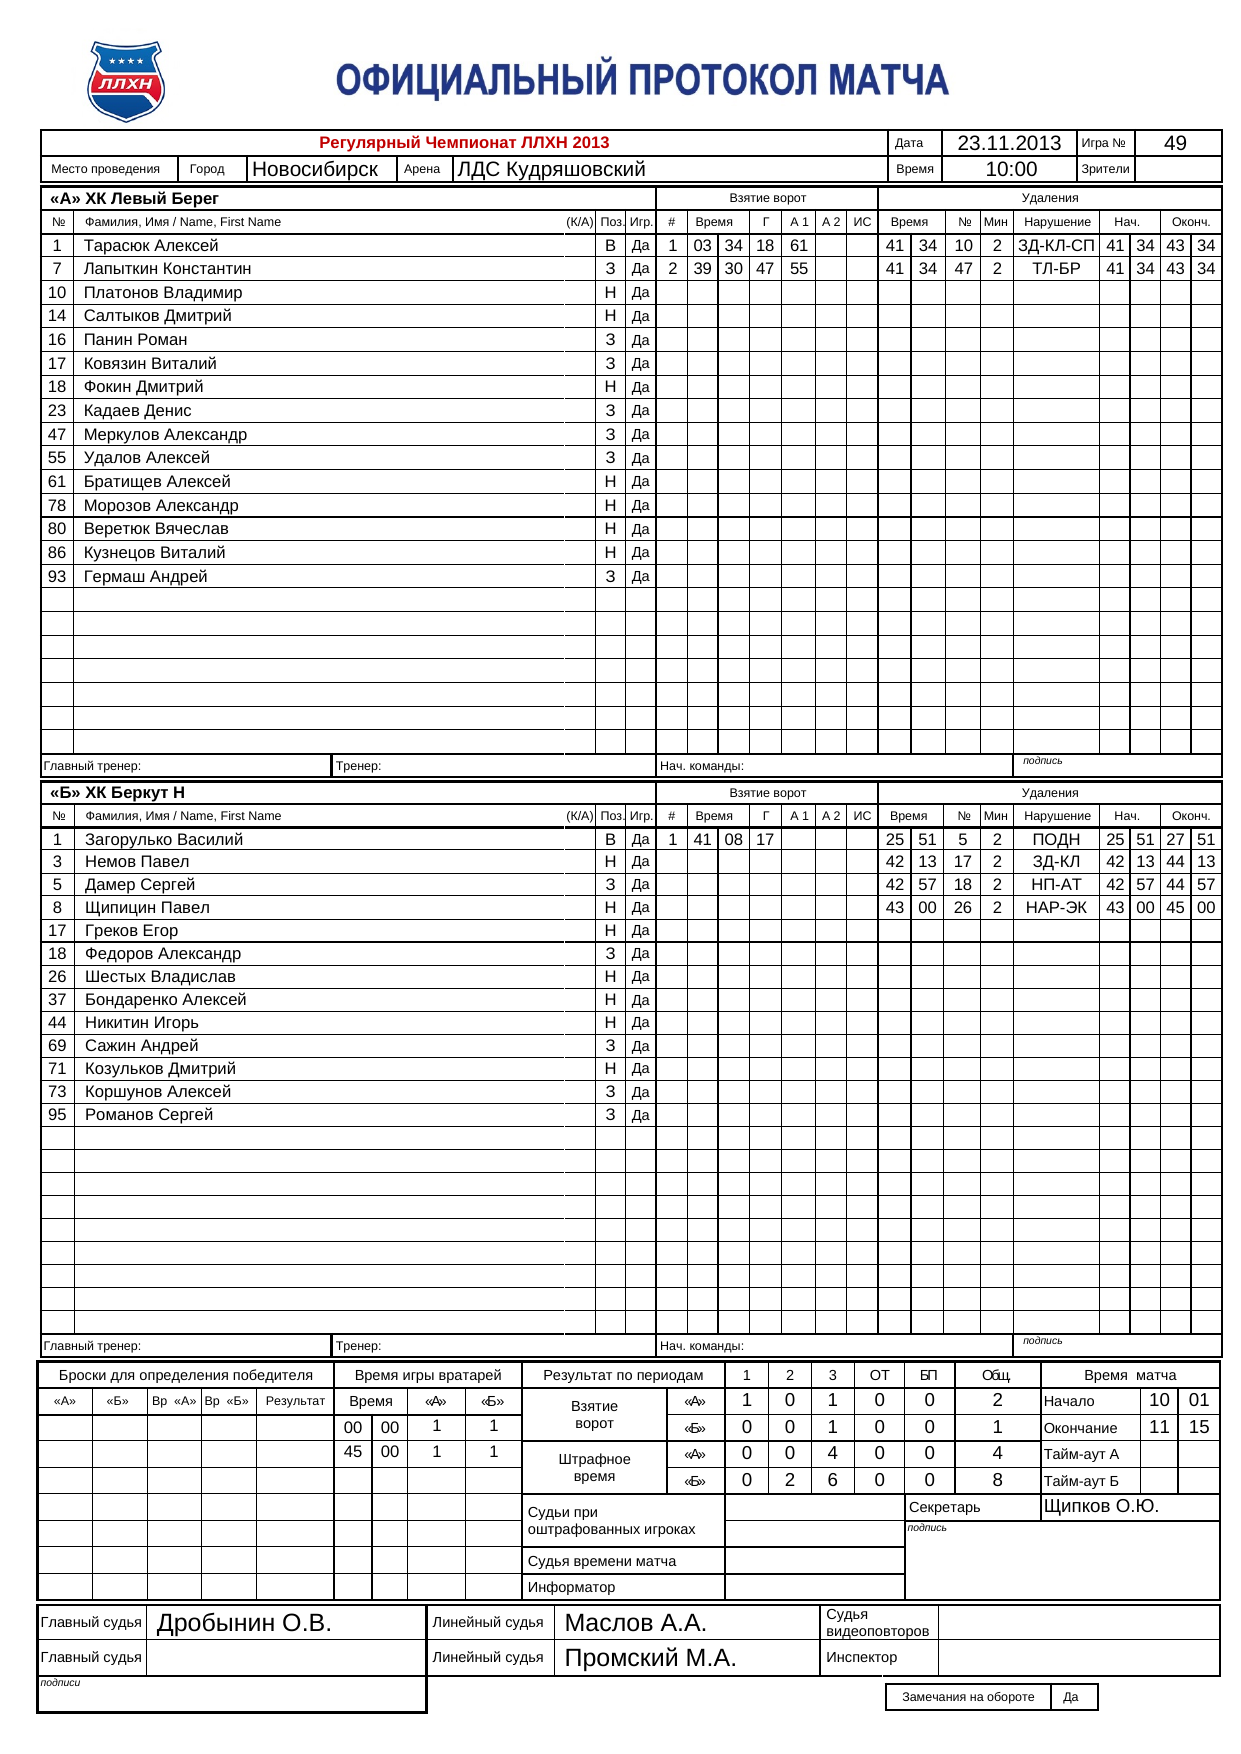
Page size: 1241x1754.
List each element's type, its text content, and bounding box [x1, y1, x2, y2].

table_header Удаления [879, 188, 1221, 209]
table_cell [202, 1468, 256, 1493]
table_cell [565, 1265, 595, 1287]
table_cell Кузнецов Виталий [74, 541, 564, 564]
table_cell [565, 257, 595, 280]
table_cell [373, 1521, 407, 1546]
table_cell (К/А) [565, 805, 595, 826]
table_cell [657, 328, 687, 351]
table_cell Да [626, 470, 655, 493]
table_cell 18 [42, 376, 73, 398]
table_cell [1192, 1104, 1221, 1126]
table_header БП [905, 1363, 954, 1387]
table_cell подпись [1014, 755, 1221, 776]
table_cell 0 [855, 1442, 904, 1467]
table_cell 93 [42, 565, 73, 587]
table_cell Гермаш Андрей [74, 565, 564, 587]
table_cell Линейный судья [428, 1606, 554, 1639]
table_cell [719, 352, 749, 374]
table_cell 5 [944, 829, 980, 849]
table_cell [565, 399, 595, 422]
table_cell [1192, 305, 1221, 327]
table_cell В [596, 829, 625, 849]
table_cell [565, 565, 595, 587]
table_cell 1 [812, 1389, 854, 1413]
table_cell [946, 730, 980, 753]
table_cell Никитин Игорь [75, 1012, 564, 1033]
table_cell 1 [466, 1441, 521, 1467]
table_cell 00 [1192, 896, 1221, 918]
table_cell Город [179, 157, 246, 181]
table_cell [847, 518, 877, 540]
table_cell [688, 565, 717, 587]
table_cell [565, 1288, 595, 1310]
table_cell [782, 874, 815, 895]
table_cell [657, 966, 687, 987]
table_cell [657, 376, 687, 398]
table_cell Тренер: [333, 1335, 655, 1356]
table_cell [688, 612, 717, 634]
table_cell Н [596, 920, 625, 941]
table_cell [816, 730, 846, 753]
table_cell [1192, 541, 1221, 564]
table_cell Да [626, 989, 655, 1011]
table_cell [657, 1288, 687, 1310]
table_cell [1131, 494, 1160, 516]
table_cell [1100, 1127, 1129, 1149]
table_cell [912, 1058, 943, 1079]
table_cell [565, 829, 595, 849]
table_cell 1 [466, 1416, 521, 1440]
table_cell [565, 446, 595, 469]
table_cell [688, 376, 717, 398]
table_cell Промский М.А. [555, 1640, 819, 1675]
table_cell [816, 281, 846, 303]
table_cell З [596, 1081, 625, 1103]
table_cell [1131, 612, 1160, 634]
table_cell Да [626, 399, 655, 422]
table_cell З [596, 874, 625, 895]
table_cell 16 [42, 328, 73, 351]
table_cell [39, 1547, 92, 1573]
table_cell [1014, 1081, 1099, 1103]
table_cell [1014, 1012, 1099, 1033]
table_cell [408, 1468, 465, 1493]
table_cell [74, 588, 564, 611]
table_cell [1161, 541, 1190, 564]
table_cell [1131, 470, 1160, 493]
table_cell [750, 1173, 781, 1195]
table_cell [565, 966, 595, 987]
table_cell [1131, 518, 1160, 540]
table_cell [74, 707, 564, 729]
table_cell [946, 376, 980, 398]
table_cell 1 [956, 1415, 1040, 1440]
table_cell [148, 1441, 201, 1467]
table_cell [847, 470, 877, 493]
table_cell [657, 683, 687, 706]
table_cell Да [626, 494, 655, 516]
table_cell [1192, 1081, 1221, 1103]
table_cell [750, 1242, 781, 1264]
table_cell [565, 470, 595, 493]
table_cell [688, 850, 717, 872]
table_cell [782, 1173, 815, 1195]
table_cell [565, 1035, 595, 1057]
table_cell «А» [408, 1389, 465, 1413]
table_cell [1192, 1311, 1221, 1333]
table_cell [565, 1127, 595, 1149]
table_cell [816, 636, 846, 658]
table_cell Н [596, 896, 625, 918]
table_cell [688, 1012, 717, 1033]
table_cell [944, 1242, 980, 1264]
table_cell [816, 1081, 846, 1103]
table_cell [1100, 399, 1129, 422]
table_cell [1100, 423, 1129, 445]
table_cell [335, 1521, 371, 1546]
table_header Взятие ворот [657, 188, 877, 209]
table_cell Салтыков Дмитрий [74, 305, 564, 327]
table_cell [981, 446, 1013, 469]
table_cell [688, 683, 717, 706]
table_cell [74, 683, 564, 706]
table_cell [816, 446, 846, 469]
table_cell [93, 1547, 147, 1573]
table_cell [719, 305, 749, 327]
table_cell [1161, 612, 1190, 634]
table_cell [750, 874, 781, 895]
table_cell [1014, 1035, 1099, 1057]
table_cell [847, 494, 877, 516]
table_cell [408, 1521, 465, 1546]
table_cell [981, 989, 1013, 1011]
table_cell ПОДН [1014, 829, 1099, 849]
table_cell [657, 989, 687, 1011]
table_cell [847, 541, 877, 564]
table_cell [42, 612, 73, 634]
table_cell [816, 1058, 846, 1079]
table_cell [719, 1265, 749, 1287]
table_cell [879, 1058, 910, 1079]
table_cell Да [626, 518, 655, 540]
table_cell [782, 470, 815, 493]
table_cell [782, 588, 815, 611]
table_cell 41 [879, 257, 910, 280]
table_cell [719, 659, 749, 682]
table_cell [626, 612, 655, 634]
table_cell [1100, 989, 1129, 1011]
table_cell Главный тренер: [42, 1335, 330, 1356]
table_cell [42, 707, 73, 729]
table_cell [1014, 305, 1099, 327]
table_cell [782, 1288, 815, 1310]
table_cell [816, 1012, 846, 1033]
table_cell [750, 1127, 781, 1149]
table_cell [1014, 707, 1099, 729]
table_cell [657, 281, 687, 303]
table_cell Да [626, 446, 655, 469]
table_cell 2 [981, 850, 1013, 872]
table_cell [750, 1196, 781, 1218]
table_cell [1100, 1288, 1129, 1310]
table_cell [1161, 1012, 1190, 1033]
table_cell [719, 1035, 749, 1057]
table_cell Н [596, 966, 625, 987]
table_cell [912, 376, 945, 398]
table_cell 0 [905, 1468, 954, 1493]
table_cell [1192, 730, 1221, 753]
table_cell [148, 1521, 201, 1546]
table_cell 2 [981, 896, 1013, 918]
table_cell [782, 494, 815, 516]
table_cell [1131, 966, 1160, 987]
table_cell [946, 352, 980, 374]
table_cell [782, 1012, 815, 1033]
table_cell [257, 1547, 333, 1573]
table_cell [1014, 281, 1099, 303]
table_cell [719, 730, 749, 753]
table_cell [750, 966, 781, 987]
table_cell Да [626, 1012, 655, 1033]
table_cell Загорулько Василий [75, 829, 564, 849]
table_cell [816, 235, 846, 256]
table_cell [408, 1574, 465, 1599]
table_cell [1100, 1012, 1129, 1033]
table_header ОТ [855, 1363, 904, 1387]
table_cell [596, 1311, 625, 1333]
table_cell 5 [42, 874, 74, 895]
table_cell [74, 636, 564, 658]
table_cell [944, 1219, 980, 1241]
table_cell [1192, 281, 1221, 303]
table_cell [847, 1242, 877, 1264]
table_header Общ. [956, 1363, 1040, 1387]
table_cell [981, 1150, 1013, 1172]
table_cell [93, 1521, 147, 1546]
table_header Игра № [1078, 131, 1134, 155]
table_cell Линейный судья [428, 1640, 554, 1675]
table_cell [1161, 920, 1190, 941]
table_cell [626, 659, 655, 682]
table_cell [816, 423, 846, 445]
table_cell [657, 1242, 687, 1264]
table_cell [750, 1081, 781, 1103]
table_cell Да [626, 1058, 655, 1079]
table_cell 0 [905, 1415, 954, 1440]
table_cell Г [750, 805, 781, 826]
table_cell [816, 494, 846, 516]
table_cell [39, 1494, 92, 1520]
table_cell [1014, 730, 1099, 753]
table_cell З [596, 257, 625, 280]
table_cell [912, 966, 943, 987]
table_cell [596, 659, 625, 682]
table_cell Да [626, 1104, 655, 1126]
table_cell [75, 1219, 564, 1241]
table_cell [912, 730, 945, 753]
table_cell [1131, 399, 1160, 422]
table_cell [847, 730, 877, 753]
table_cell [1100, 612, 1129, 634]
table_cell [939, 1640, 1219, 1675]
table_cell [782, 896, 815, 918]
table_cell [816, 850, 846, 872]
table_cell [719, 874, 749, 895]
table_cell [879, 1127, 910, 1149]
table_cell Да [626, 235, 655, 256]
table_cell ИС [847, 211, 877, 233]
table_cell [1100, 1150, 1129, 1172]
table_cell [981, 423, 1013, 445]
table_cell [688, 423, 717, 445]
table_cell [981, 305, 1013, 327]
table_cell [1100, 683, 1129, 706]
table_cell [1161, 659, 1190, 682]
table_cell [981, 1035, 1013, 1057]
table_cell [1014, 1265, 1099, 1287]
table_cell 0 [726, 1468, 768, 1493]
table_cell Да [626, 874, 655, 895]
table_cell 2 [769, 1468, 811, 1493]
table_cell [466, 1494, 521, 1520]
table_header Время игры вратарей [335, 1363, 521, 1387]
table_cell [750, 896, 781, 918]
table_cell [750, 1219, 781, 1241]
table_cell Мин [981, 805, 1013, 826]
table_cell [1100, 1196, 1129, 1218]
table_cell А 1 [782, 211, 815, 233]
table_cell [879, 943, 910, 964]
table_cell [335, 1494, 371, 1520]
table_cell Да [626, 541, 655, 564]
table_cell 00 [912, 896, 943, 918]
table_cell Оконч. [1161, 805, 1221, 826]
table_cell [847, 850, 877, 872]
table_cell [39, 1441, 92, 1467]
table_cell [879, 446, 910, 469]
table_cell Кадаев Денис [74, 399, 564, 422]
table_cell [912, 1127, 943, 1149]
table_cell [565, 1196, 595, 1218]
table_cell Да [626, 1081, 655, 1103]
table_cell [565, 328, 595, 351]
table_cell [879, 683, 910, 706]
table_cell [335, 1468, 371, 1493]
table_cell [1100, 470, 1129, 493]
table_cell [946, 399, 980, 422]
table_cell [1099, 1682, 1220, 1711]
table_cell [74, 659, 564, 682]
table_cell [688, 1219, 717, 1241]
table_cell [1131, 989, 1160, 1011]
table_cell [719, 399, 749, 422]
table_cell [879, 328, 910, 351]
table_cell [944, 1127, 980, 1149]
table_cell [782, 850, 815, 872]
table_cell [782, 1265, 815, 1287]
table_cell [847, 1219, 877, 1241]
table_cell [657, 1035, 687, 1057]
table_cell [816, 588, 846, 611]
table_cell [1131, 683, 1160, 706]
table_cell 0 [905, 1389, 954, 1413]
table_cell 42 [1100, 850, 1129, 872]
table_cell [688, 943, 717, 964]
table_cell [879, 470, 910, 493]
table_cell [981, 1012, 1013, 1033]
table_cell 00 [335, 1416, 371, 1440]
table_cell [719, 896, 749, 918]
table_cell 8 [42, 896, 74, 918]
table_cell [1161, 966, 1190, 987]
table_cell [1131, 636, 1160, 658]
table_header Дата [889, 131, 941, 155]
table_cell 1 [42, 235, 73, 256]
table_cell [688, 1173, 717, 1195]
table_cell [657, 943, 687, 964]
table_cell Морозов Александр [74, 494, 564, 516]
table_cell [657, 446, 687, 469]
table_cell [657, 588, 687, 611]
table_cell [726, 1495, 904, 1520]
table_cell [565, 494, 595, 516]
table_cell [688, 1150, 717, 1172]
table_cell [847, 235, 877, 256]
table_cell [816, 399, 846, 422]
table_cell 10 [946, 235, 980, 256]
table_cell [847, 1012, 877, 1033]
table_cell [1100, 1265, 1129, 1287]
table_cell Лапыткин Константин [74, 257, 564, 280]
table_cell [565, 1150, 595, 1172]
table_cell [1131, 1058, 1160, 1079]
table_cell [847, 1311, 877, 1333]
table_cell [1161, 1311, 1190, 1333]
table_cell Фамилия, Имя / Name, First Name [75, 805, 565, 826]
table_cell [1131, 1127, 1160, 1149]
table_cell 0 [855, 1389, 904, 1413]
table_cell Новосибирск [248, 157, 396, 181]
table_cell [74, 730, 564, 753]
table_cell [847, 257, 877, 280]
table_cell [879, 1265, 910, 1287]
table_cell [719, 1219, 749, 1241]
table_cell [626, 1242, 655, 1264]
table_cell [565, 1242, 595, 1264]
table_cell [879, 612, 910, 634]
table_cell 18 [750, 235, 781, 256]
table_cell 0 [769, 1415, 811, 1440]
table_cell [912, 1173, 943, 1195]
table_cell # [657, 211, 687, 233]
table_cell [879, 1288, 910, 1310]
table_cell [944, 920, 980, 941]
table_cell [750, 352, 781, 374]
table_cell [981, 636, 1013, 658]
table_cell [565, 920, 595, 941]
table_cell [565, 612, 595, 634]
table_cell [816, 920, 846, 941]
table_cell [782, 328, 815, 351]
table_cell Да [626, 943, 655, 964]
table_cell Главный тренер: [42, 755, 330, 776]
table_cell [981, 1058, 1013, 1079]
table_cell [42, 1127, 74, 1149]
table_cell Зрители [1078, 157, 1134, 181]
table_header Да [1052, 1685, 1097, 1709]
table_cell [1192, 966, 1221, 987]
table_cell [912, 920, 943, 941]
table_cell Мин [981, 211, 1013, 233]
table_cell [1131, 446, 1160, 469]
table_cell [719, 612, 749, 634]
table_cell Нач. [1100, 805, 1160, 826]
table_cell [981, 376, 1013, 398]
table_cell [1179, 1468, 1219, 1493]
table_cell [1192, 352, 1221, 374]
table_header Взятие ворот [657, 783, 877, 803]
table_cell 95 [42, 1104, 74, 1126]
table_cell [879, 376, 910, 398]
table_cell 55 [42, 446, 73, 469]
table_cell 0 [769, 1389, 811, 1413]
table_cell [1014, 989, 1099, 1011]
table_cell [981, 659, 1013, 682]
table_cell [1192, 920, 1221, 941]
table_cell [719, 518, 749, 540]
table_cell [596, 1242, 625, 1264]
table_cell [782, 518, 815, 540]
table_cell подпись [906, 1522, 1219, 1599]
table_cell [847, 874, 877, 895]
table_cell [408, 1494, 465, 1520]
table_cell 42 [879, 850, 910, 872]
table_cell Федоров Александр [75, 943, 564, 964]
table_cell [373, 1574, 407, 1599]
table_cell [912, 1311, 943, 1333]
table_cell Результат [257, 1389, 333, 1413]
table_cell 17 [750, 829, 781, 849]
table_cell [1100, 966, 1129, 987]
table_cell [946, 588, 980, 611]
table_cell Нач. [1100, 211, 1160, 233]
table_cell 1 [408, 1416, 465, 1440]
table_cell [981, 470, 1013, 493]
table_cell [1161, 683, 1190, 706]
table_header Время матча [1042, 1363, 1219, 1387]
table_cell [946, 659, 980, 682]
table_cell З [596, 565, 625, 587]
table_cell [1192, 518, 1221, 540]
table_cell [944, 989, 980, 1011]
table_cell Романов Сергей [75, 1104, 564, 1126]
table_cell [1100, 1081, 1129, 1103]
table_cell [847, 636, 877, 658]
table_cell [688, 541, 717, 564]
table_cell [719, 707, 749, 729]
table_cell [879, 920, 910, 941]
table_cell [626, 707, 655, 729]
table_cell [750, 1035, 781, 1057]
table_cell [688, 281, 717, 303]
table_cell [1161, 1288, 1190, 1310]
table_cell [981, 707, 1013, 729]
table_cell [750, 541, 781, 564]
table_cell [944, 1035, 980, 1057]
table_cell [782, 423, 815, 445]
table_cell [1192, 612, 1221, 634]
table_cell [1131, 1196, 1160, 1218]
table_cell 34 [1192, 257, 1221, 280]
table_cell № [944, 805, 980, 826]
table_cell [688, 707, 717, 729]
table_cell [1014, 541, 1099, 564]
table_cell [1131, 328, 1160, 351]
table_cell [981, 281, 1013, 303]
table_cell [944, 966, 980, 987]
table_cell 17 [42, 920, 74, 941]
table_cell 10 [1141, 1389, 1177, 1413]
table_cell Г [750, 211, 781, 233]
table_cell [879, 494, 910, 516]
table_cell [944, 943, 980, 964]
table_cell Время [879, 211, 945, 233]
table_cell [879, 352, 910, 374]
table_cell 23 [42, 399, 73, 422]
table_cell [1014, 683, 1099, 706]
table_cell [816, 1288, 846, 1310]
table_cell [1014, 943, 1099, 964]
table_cell 27 [1161, 829, 1190, 849]
table_cell [1136, 157, 1221, 181]
table_cell [1131, 920, 1160, 941]
table_cell [879, 565, 910, 587]
table_cell [42, 730, 73, 753]
table_cell [1161, 707, 1190, 729]
table_cell Да [626, 305, 655, 327]
table_cell [202, 1441, 256, 1467]
table_cell [912, 636, 945, 658]
table_cell [782, 683, 815, 706]
table_cell [1100, 1242, 1129, 1264]
table_cell [39, 1416, 92, 1440]
table_cell № [42, 805, 74, 826]
table_cell [1192, 1196, 1221, 1218]
table_cell [750, 1058, 781, 1079]
table_cell [1192, 399, 1221, 422]
table_cell Н [596, 305, 625, 327]
table_cell [912, 683, 945, 706]
table_cell 2 [981, 235, 1013, 256]
table_cell [1161, 730, 1190, 753]
table_cell [1131, 565, 1160, 587]
table_cell [93, 1468, 147, 1493]
table_cell Панин Роман [74, 328, 564, 351]
table_cell [750, 636, 781, 658]
table_cell [1131, 1012, 1160, 1033]
table_cell Окончание [1042, 1415, 1140, 1440]
table_cell [1192, 1265, 1221, 1287]
table_cell [946, 518, 980, 540]
table_cell ЗД-КЛ-СП [1014, 235, 1099, 256]
table_cell [1192, 446, 1221, 469]
table_header 23.11.2013 [943, 131, 1076, 155]
table_cell [147, 1640, 425, 1675]
table_cell [946, 470, 980, 493]
table_cell 45 [335, 1441, 371, 1467]
table_cell [782, 966, 815, 987]
table_cell [912, 612, 945, 634]
table_cell [688, 1127, 717, 1149]
table_cell [847, 588, 877, 611]
table_cell [719, 1058, 749, 1079]
table_cell [1131, 376, 1160, 398]
table_cell 43 [1161, 257, 1190, 280]
table_cell [1014, 612, 1099, 634]
table_cell [981, 565, 1013, 587]
table_cell [816, 352, 846, 374]
table_cell 41 [879, 235, 910, 256]
table_cell [750, 518, 781, 540]
table_cell [626, 683, 655, 706]
table_cell [1161, 989, 1190, 1011]
table_cell [1014, 494, 1099, 516]
table_cell Дробынин О.В. [147, 1606, 425, 1639]
table_cell [847, 1035, 877, 1057]
table_cell [335, 1574, 371, 1599]
table_cell [1014, 1104, 1099, 1126]
table_cell [565, 1058, 595, 1079]
table_cell [750, 470, 781, 493]
table_cell [946, 281, 980, 303]
table_cell [912, 494, 945, 516]
table_cell [981, 1288, 1013, 1310]
table_cell [1192, 1012, 1221, 1033]
table_cell [428, 1677, 882, 1711]
table_cell [565, 235, 595, 256]
table_cell Инспектор [821, 1640, 938, 1675]
table_cell 61 [782, 235, 815, 256]
table_cell 37 [42, 989, 74, 1011]
table_cell [912, 588, 945, 611]
table_cell [912, 470, 945, 493]
table_cell [847, 1196, 877, 1218]
table_cell 47 [946, 257, 980, 280]
table_cell [912, 1081, 943, 1103]
table_cell [847, 920, 877, 941]
table_cell [1161, 1081, 1190, 1103]
table_cell З [596, 399, 625, 422]
table_cell Н [596, 850, 625, 872]
table_cell [1192, 1242, 1221, 1264]
table_cell [75, 1265, 564, 1287]
table_cell [750, 305, 781, 327]
table_cell Судья видеоповторов [821, 1606, 938, 1639]
table_cell [148, 1574, 201, 1599]
table_cell 0 [855, 1415, 904, 1440]
table_cell А 2 [816, 805, 846, 826]
table_cell [1161, 588, 1190, 611]
table_cell 17 [42, 352, 73, 374]
table_cell [466, 1521, 521, 1546]
table_cell Платонов Владимир [74, 281, 564, 303]
table_cell 00 [373, 1416, 407, 1440]
table_cell [816, 659, 846, 682]
table_cell [1131, 1173, 1160, 1195]
table_cell Поз. [596, 211, 625, 233]
table_cell З [596, 943, 625, 964]
table_cell [782, 829, 815, 849]
table_cell 34 [719, 235, 749, 256]
table_cell [912, 328, 945, 351]
table_cell [1100, 943, 1129, 964]
table_cell [1100, 376, 1129, 398]
table_cell [1014, 636, 1099, 658]
table_cell [1131, 1288, 1160, 1310]
table_cell Меркулов Александр [74, 423, 564, 445]
table_cell [596, 1150, 625, 1172]
table_cell [1100, 328, 1129, 351]
table_cell [565, 305, 595, 327]
table_cell [883, 1677, 1220, 1681]
table_cell 2 [981, 257, 1013, 280]
table_cell [719, 943, 749, 964]
table_cell Да [626, 328, 655, 351]
table_cell [1192, 989, 1221, 1011]
table_cell [1131, 707, 1160, 729]
table_cell 73 [42, 1081, 74, 1103]
table_cell [1161, 352, 1190, 374]
table_cell [1131, 1265, 1160, 1287]
table_cell [596, 636, 625, 658]
table_cell Да [626, 850, 655, 872]
table_cell [688, 352, 717, 374]
table_cell [1161, 636, 1190, 658]
table_cell [688, 494, 717, 516]
table_cell [408, 1547, 465, 1573]
table_cell [1161, 376, 1190, 398]
table_cell [719, 1242, 749, 1264]
table_cell [816, 829, 846, 849]
table_cell Нач. команды: [657, 755, 1012, 776]
table_cell 18 [42, 943, 74, 964]
table_cell [626, 1127, 655, 1149]
table_cell Главный судья [39, 1606, 146, 1639]
table_cell [626, 1173, 655, 1195]
table_cell [657, 470, 687, 493]
table_cell [719, 683, 749, 706]
table_cell подписи [39, 1677, 425, 1711]
table_cell 13 [1192, 850, 1221, 872]
table_cell [42, 1288, 74, 1310]
table_cell [847, 446, 877, 469]
table_cell [1161, 399, 1190, 422]
table_cell [1100, 1173, 1129, 1195]
table_cell [879, 305, 910, 327]
table_cell [1014, 1311, 1099, 1333]
table_cell [782, 1035, 815, 1057]
table_cell [750, 707, 781, 729]
table_cell [847, 376, 877, 398]
table_cell Н [596, 541, 625, 564]
table_cell [750, 1265, 781, 1287]
table_cell [565, 730, 595, 753]
table_cell 6 [812, 1468, 854, 1493]
table_cell [816, 305, 846, 327]
table_cell [657, 518, 687, 540]
table_cell Щипков О.Ю. [1042, 1495, 1219, 1520]
table_cell З [596, 352, 625, 374]
table_cell [782, 541, 815, 564]
table_cell Арена [398, 157, 452, 181]
table_cell [782, 1150, 815, 1172]
table_cell [1161, 1219, 1190, 1241]
table_cell 39 [688, 257, 717, 280]
table_cell [944, 1012, 980, 1033]
table_cell [1014, 328, 1099, 351]
table_cell [1014, 1196, 1099, 1218]
table_cell [596, 1265, 625, 1287]
table_cell Да [626, 423, 655, 445]
table_cell [1161, 328, 1190, 351]
table_cell 4 [956, 1442, 1040, 1467]
table_cell [1131, 1242, 1160, 1264]
table_cell Н [596, 494, 625, 516]
table_cell [750, 730, 781, 753]
table_cell [816, 1219, 846, 1241]
table_cell [816, 1173, 846, 1195]
table_cell [719, 1173, 749, 1195]
table_cell [1192, 1035, 1221, 1057]
table_cell [42, 1150, 74, 1172]
table_cell 42 [1100, 874, 1129, 895]
table_cell Коршунов Алексей [75, 1081, 564, 1103]
table_cell [719, 470, 749, 493]
table_cell [626, 1288, 655, 1310]
table_cell [626, 1265, 655, 1287]
table_cell [816, 896, 846, 918]
table_cell [1014, 588, 1099, 611]
table_cell [688, 305, 717, 327]
table_cell [1192, 565, 1221, 587]
table_cell [912, 305, 945, 327]
table_header Регулярный Чемпионат ЛЛХН 2013 [42, 131, 887, 155]
table_cell [912, 943, 943, 964]
table_cell [657, 1173, 687, 1195]
table_cell [879, 1242, 910, 1264]
table_cell [879, 1219, 910, 1241]
table_cell [42, 1219, 74, 1241]
table_cell [719, 920, 749, 941]
table_cell Бондаренко Алексей [75, 989, 564, 1011]
table_cell [946, 305, 980, 327]
table_cell [1192, 636, 1221, 658]
table_header Броски для определения победителя [39, 1363, 333, 1387]
table_cell [1100, 305, 1129, 327]
table_cell [626, 1150, 655, 1172]
table_cell [1161, 943, 1190, 964]
table_cell [75, 1127, 564, 1149]
table_cell Удалов Алексей [74, 446, 564, 469]
table_cell [1014, 966, 1099, 987]
table_cell [847, 612, 877, 634]
table_cell [565, 707, 595, 729]
table_cell [1192, 1219, 1221, 1241]
table_cell [879, 518, 910, 540]
table_cell З [596, 423, 625, 445]
table_cell [1131, 352, 1160, 374]
table_cell [688, 874, 717, 895]
table_cell А 1 [782, 805, 815, 826]
table_cell [565, 423, 595, 445]
table_cell [912, 541, 945, 564]
table_cell [782, 1219, 815, 1241]
table_cell [1014, 352, 1099, 374]
table_cell [1131, 1219, 1160, 1241]
table_header «Б» ХК Беркут Н [42, 783, 655, 803]
table_cell [782, 1104, 815, 1126]
table_cell [981, 1173, 1013, 1195]
table_cell [688, 1081, 717, 1103]
table_cell Взятие ворот [523, 1389, 666, 1440]
table_cell [93, 1574, 147, 1599]
table_cell [782, 943, 815, 964]
table_cell [981, 730, 1013, 753]
table_cell [1141, 1468, 1177, 1493]
table_cell [1141, 1441, 1177, 1467]
table_cell [782, 612, 815, 634]
table_cell Игр. [626, 805, 655, 826]
table_cell Тренер: [333, 755, 655, 776]
table_cell 51 [1192, 829, 1221, 849]
table_cell [202, 1574, 256, 1599]
table_cell [847, 1127, 877, 1149]
table_cell [782, 659, 815, 682]
table_cell [335, 1547, 371, 1573]
table_cell [626, 1196, 655, 1218]
table_cell [657, 1196, 687, 1218]
table_cell Щипицин Павел [75, 896, 564, 918]
table_cell 80 [42, 518, 73, 540]
table_cell [912, 1104, 943, 1126]
table_cell [1131, 943, 1160, 964]
table_cell [373, 1547, 407, 1573]
table_cell [782, 730, 815, 753]
table_cell № [946, 211, 980, 233]
table_cell [626, 1311, 655, 1333]
table_cell НП-АТ [1014, 874, 1099, 895]
table_cell 57 [1192, 874, 1221, 895]
table_cell [688, 989, 717, 1011]
table_cell [1161, 446, 1190, 469]
table_cell [879, 588, 910, 611]
table_header «А» ХК Левый Берег [42, 188, 655, 209]
table_cell [657, 1058, 687, 1079]
table_cell [688, 1196, 717, 1218]
table_cell [879, 423, 910, 445]
table_cell [816, 376, 846, 398]
table_cell Да [626, 896, 655, 918]
table_cell [657, 659, 687, 682]
table_cell [657, 874, 687, 895]
table_cell 71 [42, 1058, 74, 1079]
table_cell [816, 1265, 846, 1287]
table_cell [981, 1265, 1013, 1287]
table_cell [944, 1196, 980, 1218]
table_cell [912, 659, 945, 682]
table_cell 57 [1131, 874, 1160, 895]
table_cell [657, 1150, 687, 1172]
table_cell [981, 1219, 1013, 1241]
table_cell 51 [912, 829, 943, 849]
table_cell [1161, 305, 1190, 327]
table_cell [946, 423, 980, 445]
table_cell [1014, 920, 1099, 941]
table_cell 0 [855, 1468, 904, 1493]
table_cell 41 [1100, 257, 1129, 280]
table_cell [782, 989, 815, 1011]
table_cell [719, 636, 749, 658]
table_cell ЛДС Кудряшовский [454, 157, 887, 181]
table_cell [1014, 399, 1099, 422]
table_cell 42 [879, 874, 910, 895]
table_cell Да [626, 257, 655, 280]
table_cell [466, 1468, 521, 1493]
table_cell [912, 1242, 943, 1264]
table_cell [847, 1288, 877, 1310]
table_cell 2 [657, 257, 687, 280]
table_cell [847, 1265, 877, 1287]
table_cell [657, 920, 687, 941]
table_cell [39, 1521, 92, 1546]
table_cell [719, 1104, 749, 1126]
table_cell [688, 399, 717, 422]
table_cell [750, 328, 781, 351]
table_cell 78 [42, 494, 73, 516]
table_cell [1100, 352, 1129, 374]
table_cell [657, 707, 687, 729]
table_cell [726, 1548, 904, 1573]
table_cell [1192, 683, 1221, 706]
table_cell [1161, 423, 1190, 445]
table_cell [596, 1127, 625, 1149]
table_cell [847, 1104, 877, 1126]
table_cell [879, 966, 910, 987]
table_cell [912, 1012, 943, 1033]
table_cell [1131, 1104, 1160, 1126]
table_cell Да [626, 376, 655, 398]
table_cell [1014, 1288, 1099, 1310]
table_cell [879, 541, 910, 564]
table_cell [847, 829, 877, 849]
table_cell [1192, 376, 1221, 398]
table_cell [719, 1012, 749, 1033]
table_cell [688, 518, 717, 540]
table_cell 25 [879, 829, 910, 849]
table_cell [912, 423, 945, 445]
table_cell 44 [1161, 874, 1190, 895]
table_cell [565, 1012, 595, 1033]
table_cell Игр. [626, 211, 655, 233]
table_cell [981, 328, 1013, 351]
table_cell [688, 470, 717, 493]
table_cell [847, 352, 877, 374]
table_cell 1 [657, 829, 687, 849]
table_cell 2 [981, 874, 1013, 895]
table_cell [816, 966, 846, 987]
table_cell [1131, 659, 1160, 682]
table_cell В [596, 235, 625, 256]
table_cell [879, 1311, 910, 1333]
table_cell 18 [944, 874, 980, 895]
table_cell [657, 423, 687, 445]
table_cell [879, 636, 910, 658]
table_cell [816, 683, 846, 706]
table_cell [750, 920, 781, 941]
table_cell [879, 989, 910, 1011]
table_cell [1014, 470, 1099, 493]
table_cell [1100, 446, 1129, 469]
table_cell [1014, 1150, 1099, 1172]
table_cell [912, 352, 945, 374]
table_cell [719, 588, 749, 611]
table_cell ТЛ-БР [1014, 257, 1099, 280]
table_cell [782, 305, 815, 327]
table_cell [1100, 1219, 1129, 1241]
table_cell [750, 943, 781, 964]
table_cell 34 [1131, 257, 1160, 280]
table_cell З [596, 1035, 625, 1057]
table_cell [750, 1150, 781, 1172]
table_cell ИС [847, 805, 877, 826]
table_cell 43 [1100, 896, 1129, 918]
table_cell 57 [912, 874, 943, 895]
table_cell [847, 565, 877, 587]
table_header Замечания на обороте [887, 1685, 1050, 1709]
table_cell 15 [1179, 1415, 1219, 1440]
table_cell [719, 1150, 749, 1172]
table_cell [688, 1104, 717, 1126]
table_cell [596, 707, 625, 729]
table_cell [946, 636, 980, 658]
table_cell [565, 1219, 595, 1241]
table_cell [719, 565, 749, 587]
table_cell [42, 659, 73, 682]
table_cell [981, 1311, 1013, 1333]
table_cell [93, 1441, 147, 1467]
table_cell 2 [981, 829, 1013, 849]
table_cell [944, 1081, 980, 1103]
table_cell [1161, 1150, 1190, 1172]
table_cell 69 [42, 1035, 74, 1057]
table_cell [1100, 1058, 1129, 1079]
table_cell [816, 874, 846, 895]
table_cell [719, 376, 749, 398]
table_cell 47 [750, 257, 781, 280]
table_cell [657, 1104, 687, 1126]
table_cell [946, 612, 980, 634]
table_cell [750, 1311, 781, 1333]
table_cell [688, 659, 717, 682]
table_cell [782, 920, 815, 941]
table_cell [816, 943, 846, 964]
table_cell [1192, 659, 1221, 682]
table_cell [1192, 707, 1221, 729]
table_cell [657, 494, 687, 516]
table_cell [657, 636, 687, 658]
table_cell [816, 328, 846, 351]
table_cell [257, 1441, 333, 1467]
table_cell [816, 470, 846, 493]
table_cell (К/А) [565, 211, 595, 233]
table_cell З [596, 446, 625, 469]
table_cell [1192, 470, 1221, 493]
table_cell [657, 1311, 687, 1333]
table_cell ЗД-КЛ [1014, 850, 1099, 872]
table_cell [912, 1196, 943, 1218]
table_cell [565, 989, 595, 1011]
table_cell [912, 399, 945, 422]
table_cell Штрафное время [523, 1442, 666, 1493]
table_cell 25 [1100, 829, 1129, 849]
table_cell [257, 1521, 333, 1546]
table_cell [688, 588, 717, 611]
table_cell [782, 707, 815, 729]
table_cell [816, 541, 846, 564]
table_cell Тарасюк Алексей [74, 235, 564, 256]
table_cell Время [889, 157, 941, 181]
table_cell [565, 541, 595, 564]
table_cell [816, 1311, 846, 1333]
table_cell [847, 328, 877, 351]
table_cell Время [688, 211, 749, 233]
table_cell Тайм-аут А [1042, 1441, 1140, 1467]
table_cell [257, 1468, 333, 1493]
picture [5, 28, 1179, 129]
table_cell [782, 1242, 815, 1264]
table_cell [847, 1173, 877, 1195]
table_cell 55 [782, 257, 815, 280]
table_cell Да [626, 281, 655, 303]
table_cell [944, 1104, 980, 1126]
table_cell [657, 1219, 687, 1241]
table_cell [565, 1104, 595, 1126]
table_cell [75, 1150, 564, 1172]
table_cell [1161, 1104, 1190, 1126]
table_cell [657, 730, 687, 753]
table_cell [981, 943, 1013, 964]
table_cell 01 [1179, 1389, 1219, 1413]
table_cell [688, 920, 717, 941]
table_cell [847, 1058, 877, 1079]
table_cell «Б» [93, 1389, 147, 1413]
table_cell «Б» [668, 1415, 724, 1440]
table_cell 0 [905, 1442, 954, 1467]
table_cell 45 [1161, 896, 1190, 918]
table_cell [42, 1196, 74, 1218]
table_cell 3 [42, 850, 74, 872]
table_cell № [42, 211, 73, 233]
table_cell [816, 565, 846, 587]
table_cell [565, 874, 595, 895]
table_cell [879, 1035, 910, 1057]
table_header 3 [812, 1363, 854, 1387]
table_cell [912, 1265, 943, 1287]
table_cell 1 [657, 235, 687, 256]
table_cell [657, 1012, 687, 1033]
table_cell [1100, 707, 1129, 729]
table_cell [1192, 1127, 1221, 1149]
table_cell [981, 683, 1013, 706]
table_cell [1014, 1173, 1099, 1195]
table_cell [1161, 1035, 1190, 1057]
table_cell [626, 730, 655, 753]
table_cell [565, 943, 595, 964]
table_cell [565, 896, 595, 918]
table_cell [719, 1311, 749, 1333]
table_cell 43 [1161, 235, 1190, 256]
table_cell [1161, 470, 1190, 493]
table_cell [981, 518, 1013, 540]
table_cell [148, 1494, 201, 1520]
table_cell [1100, 1035, 1129, 1057]
table_cell Немов Павел [75, 850, 564, 872]
table_cell Греков Егор [75, 920, 564, 941]
table_cell [565, 281, 595, 303]
table_cell [1100, 1104, 1129, 1126]
table_cell [1161, 494, 1190, 516]
table_cell [42, 588, 73, 611]
table_cell [657, 399, 687, 422]
table_cell [944, 1058, 980, 1079]
table_cell [981, 1196, 1013, 1218]
table_cell [42, 683, 73, 706]
table_cell [257, 1416, 333, 1440]
table_cell Сажин Андрей [75, 1035, 564, 1057]
table_cell [596, 730, 625, 753]
table_cell [565, 376, 595, 398]
table_cell [74, 612, 564, 634]
table_cell [688, 1242, 717, 1264]
table_cell [1192, 1150, 1221, 1172]
table_cell [912, 446, 945, 469]
table_cell [750, 376, 781, 398]
table_cell [944, 1311, 980, 1333]
table_cell Фокин Дмитрий [74, 376, 564, 398]
table_cell [981, 541, 1013, 564]
table_cell Да [626, 829, 655, 849]
table_cell [1192, 423, 1221, 445]
table_cell [782, 1127, 815, 1149]
table_cell [1131, 1150, 1160, 1172]
table_cell 1 [408, 1441, 465, 1467]
table_cell [688, 1311, 717, 1333]
table_cell 47 [42, 423, 73, 445]
table_cell Ковязин Виталий [74, 352, 564, 374]
table_cell [719, 1127, 749, 1149]
table_cell 61 [42, 470, 73, 493]
table_cell [719, 850, 749, 872]
table_cell [657, 850, 687, 872]
table_cell 86 [42, 541, 73, 564]
table_cell 00 [1131, 896, 1160, 918]
table_cell [912, 565, 945, 587]
table_cell [657, 1127, 687, 1149]
table_cell Главный судья [39, 1640, 146, 1675]
table_cell [1100, 565, 1129, 587]
table_cell [719, 446, 749, 469]
table_cell [1100, 494, 1129, 516]
table_cell [565, 1173, 595, 1195]
table_cell 1 [726, 1389, 768, 1413]
table_cell [719, 423, 749, 445]
table_cell 51 [1131, 829, 1160, 849]
table_cell [373, 1468, 407, 1493]
table_cell [1192, 1058, 1221, 1079]
table_cell [1100, 281, 1129, 303]
table_cell [1131, 423, 1160, 445]
table_cell Н [596, 518, 625, 540]
table_cell [1131, 730, 1160, 753]
table_cell [750, 588, 781, 611]
table_cell [565, 636, 595, 658]
table_cell [596, 1288, 625, 1310]
table_cell [1192, 494, 1221, 516]
table_cell [688, 730, 717, 753]
table_cell [1131, 1081, 1160, 1103]
table_cell Н [596, 281, 625, 303]
table_cell Вр «Б» [202, 1389, 256, 1413]
table_cell [879, 1196, 910, 1218]
table_cell [981, 1242, 1013, 1264]
table_cell [1100, 1311, 1129, 1333]
table_cell [847, 896, 877, 918]
table_header 1 [726, 1363, 768, 1387]
table_cell [847, 683, 877, 706]
table_cell НАР-ЭК [1014, 896, 1099, 918]
table_cell [1014, 446, 1099, 469]
table_cell 41 [1100, 235, 1129, 256]
table_cell [944, 1150, 980, 1172]
table_cell [847, 1150, 877, 1172]
table_cell [148, 1468, 201, 1493]
table_cell 13 [1131, 850, 1160, 872]
table_cell 30 [719, 257, 749, 280]
table_cell [93, 1494, 147, 1520]
table_cell 8 [956, 1468, 1040, 1493]
table_cell [719, 281, 749, 303]
table_cell [879, 1104, 910, 1126]
table_cell [1014, 518, 1099, 540]
table_cell [39, 1574, 92, 1599]
table_cell 0 [726, 1415, 768, 1440]
table_cell [466, 1574, 521, 1599]
table_cell [879, 1012, 910, 1033]
table_cell [782, 376, 815, 398]
table_cell Судьи при оштрафованных игроках [523, 1495, 724, 1546]
table_cell [1100, 588, 1129, 611]
table_cell Вр «А» [148, 1389, 201, 1413]
table_cell [688, 636, 717, 658]
table_cell Секретарь [906, 1495, 1040, 1520]
table_cell [42, 1242, 74, 1264]
table_cell Дамер Сергей [75, 874, 564, 895]
table_cell «А» [668, 1442, 724, 1467]
table_cell 14 [42, 305, 73, 327]
table_cell [1131, 541, 1160, 564]
table_cell [879, 399, 910, 422]
table_header 49 [1136, 131, 1221, 155]
table_cell 10 [42, 281, 73, 303]
table_header Удаления [879, 783, 1221, 803]
table_cell [847, 305, 877, 327]
table_cell [42, 636, 73, 658]
table_cell [912, 1035, 943, 1057]
table_cell [466, 1547, 521, 1573]
table_cell [944, 1173, 980, 1195]
table_cell 2 [956, 1389, 1040, 1413]
table_cell [816, 612, 846, 634]
table_header Результат по периодам [523, 1363, 724, 1387]
table_cell [1192, 328, 1221, 351]
table_cell [75, 1242, 564, 1264]
table_cell [912, 1288, 943, 1310]
table_cell [1100, 518, 1129, 540]
table_cell Поз. [596, 805, 625, 826]
table_cell [596, 612, 625, 634]
table_cell [596, 1219, 625, 1241]
table_cell [39, 1468, 92, 1493]
table_cell [148, 1416, 201, 1440]
table_cell Да [626, 966, 655, 987]
table_cell 1 [812, 1415, 854, 1440]
table_cell [912, 1150, 943, 1172]
table_cell [726, 1575, 904, 1599]
table_cell Информатор [523, 1575, 724, 1599]
table_cell [688, 966, 717, 987]
table_cell 26 [944, 896, 980, 918]
table_cell [42, 1265, 74, 1287]
table_cell [879, 730, 910, 753]
table_cell [202, 1416, 256, 1440]
table_cell [42, 1311, 74, 1333]
table_cell [726, 1521, 904, 1546]
table_cell Место проведения [42, 157, 177, 181]
table_cell 17 [944, 850, 980, 872]
table_cell [565, 518, 595, 540]
table_cell [75, 1311, 564, 1333]
table_cell Братищев Алексей [74, 470, 564, 493]
table_cell [981, 588, 1013, 611]
table_cell [657, 352, 687, 374]
table_cell Да [626, 565, 655, 587]
table_cell [750, 399, 781, 422]
table_cell [1131, 1311, 1160, 1333]
table_cell [1161, 1242, 1190, 1264]
table_cell [1161, 1196, 1190, 1218]
table_cell # [657, 805, 687, 826]
table_cell [1131, 1035, 1160, 1057]
table_cell Начало [1042, 1389, 1140, 1413]
table_cell [565, 850, 595, 872]
table_cell [847, 966, 877, 987]
table_cell Козульков Дмитрий [75, 1058, 564, 1079]
table_cell [750, 423, 781, 445]
table_cell [1100, 920, 1129, 941]
table_cell [657, 1265, 687, 1287]
table_cell [626, 588, 655, 611]
table_cell [1161, 1127, 1190, 1149]
table_cell [1014, 1242, 1099, 1264]
table_cell [1014, 376, 1099, 398]
table_cell [879, 707, 910, 729]
table_cell Нарушение [1014, 805, 1099, 826]
table_cell Время [688, 805, 749, 826]
table_cell 03 [688, 235, 717, 256]
table_cell [42, 1173, 74, 1195]
table_cell [596, 588, 625, 611]
table_cell [626, 636, 655, 658]
table_cell [912, 989, 943, 1011]
table_cell [688, 1058, 717, 1079]
table_cell [202, 1547, 256, 1573]
table_cell [1192, 1288, 1221, 1310]
table_cell [816, 518, 846, 540]
table_cell [1192, 1173, 1221, 1195]
table_cell [750, 850, 781, 872]
table_cell [847, 989, 877, 1011]
table_cell 44 [42, 1012, 74, 1033]
table_cell З [596, 1104, 625, 1126]
table_cell [847, 943, 877, 964]
table_cell 26 [42, 966, 74, 987]
table_cell 1 [42, 829, 74, 849]
table_cell [750, 494, 781, 516]
table_cell [981, 1127, 1013, 1149]
table_cell [946, 565, 980, 587]
table_cell Оконч. [1161, 211, 1221, 233]
table_cell Тайм-аут Б [1042, 1468, 1140, 1493]
table_cell [719, 494, 749, 516]
table_cell 34 [1192, 235, 1221, 256]
table_cell [1161, 281, 1190, 303]
table_cell [782, 446, 815, 469]
table_cell [657, 565, 687, 587]
table_cell «А» [668, 1389, 724, 1413]
table_cell [816, 1127, 846, 1149]
table_cell Веретюк Вячеслав [74, 518, 564, 540]
table_cell [981, 920, 1013, 941]
table_cell [750, 612, 781, 634]
table_cell А 2 [816, 211, 846, 233]
table_cell [981, 494, 1013, 516]
table_cell Нарушение [1014, 211, 1099, 233]
table_cell [565, 352, 595, 374]
table_cell [257, 1494, 333, 1520]
table_cell [782, 281, 815, 303]
table_cell [1131, 305, 1160, 327]
table_cell Маслов А.А. [555, 1606, 819, 1639]
table_cell [257, 1574, 333, 1599]
table_cell Время [335, 1389, 407, 1413]
table_cell [879, 1173, 910, 1195]
table_cell [782, 1081, 815, 1103]
table_cell Н [596, 1012, 625, 1033]
table_cell [912, 1219, 943, 1241]
table_cell 13 [912, 850, 943, 872]
table_cell [782, 352, 815, 374]
table_cell 11 [1141, 1415, 1177, 1440]
table_cell [879, 281, 910, 303]
table_cell [750, 281, 781, 303]
table_cell З [596, 328, 625, 351]
table_cell [946, 494, 980, 516]
table_cell [879, 659, 910, 682]
table_cell [847, 659, 877, 682]
table_cell [719, 1196, 749, 1218]
table_cell 08 [719, 829, 749, 849]
table_cell подпись [1014, 1335, 1221, 1356]
table_cell [981, 1104, 1013, 1126]
table_cell [657, 1081, 687, 1103]
table_cell [719, 966, 749, 987]
table_cell [1100, 730, 1129, 753]
table_cell [750, 1012, 781, 1033]
table_cell 34 [912, 257, 945, 280]
table_cell [946, 683, 980, 706]
table_cell [981, 1081, 1013, 1103]
table_cell Фамилия, Имя / Name, First Name [74, 211, 565, 233]
table_cell Н [596, 470, 625, 493]
table_cell [1014, 1058, 1099, 1079]
table_cell [750, 446, 781, 469]
table_cell 34 [912, 235, 945, 256]
table_cell [750, 565, 781, 587]
table_cell Да [626, 352, 655, 374]
table_cell [1161, 1265, 1190, 1287]
table_cell «Б » [466, 1389, 521, 1413]
table_cell [688, 1288, 717, 1310]
table_cell [1100, 636, 1129, 658]
table_cell [626, 1219, 655, 1241]
table_cell Нач. команды: [657, 1335, 1012, 1356]
table_cell [816, 707, 846, 729]
table_cell 4 [812, 1442, 854, 1467]
table_cell [946, 707, 980, 729]
table_cell [596, 683, 625, 706]
table_cell [1014, 565, 1099, 587]
table_cell [816, 1242, 846, 1264]
table_cell [782, 1196, 815, 1218]
table_cell [719, 328, 749, 351]
table_cell [1014, 1219, 1099, 1241]
table_cell [750, 1104, 781, 1126]
table_cell Да [626, 920, 655, 941]
table_cell [816, 257, 846, 280]
table_cell «Б» [668, 1468, 724, 1493]
table_cell [946, 446, 980, 469]
table_cell [657, 896, 687, 918]
table_cell [1100, 659, 1129, 682]
table_cell 00 [373, 1441, 407, 1467]
table_cell 41 [688, 829, 717, 849]
table_cell 10:00 [943, 157, 1076, 181]
table_cell [1179, 1441, 1219, 1467]
table_cell [1161, 518, 1190, 540]
table_cell [981, 612, 1013, 634]
table_cell [944, 1288, 980, 1310]
table_cell [688, 328, 717, 351]
table_cell [202, 1521, 256, 1546]
table_cell 34 [1131, 235, 1160, 256]
table_cell [688, 446, 717, 469]
table_cell [565, 683, 595, 706]
table_cell [981, 352, 1013, 374]
table_cell Время [879, 805, 943, 826]
table_cell [93, 1416, 147, 1440]
table_cell [782, 1058, 815, 1079]
table_cell [946, 541, 980, 564]
table_cell [1131, 588, 1160, 611]
table_cell [719, 989, 749, 1011]
table_cell [750, 989, 781, 1011]
table_cell [782, 1311, 815, 1333]
table_cell [879, 1081, 910, 1103]
table_cell [1014, 423, 1099, 445]
table_cell [847, 281, 877, 303]
table_cell [75, 1288, 564, 1310]
table_cell [847, 399, 877, 422]
table_cell [1161, 1058, 1190, 1079]
table_cell [912, 281, 945, 303]
table_cell Да [626, 1035, 655, 1057]
table_cell [596, 1173, 625, 1195]
table_cell 0 [726, 1442, 768, 1467]
table_cell Н [596, 1058, 625, 1079]
table_cell [847, 1081, 877, 1103]
table_cell [847, 707, 877, 729]
table_cell [981, 966, 1013, 987]
table_cell [202, 1494, 256, 1520]
table_cell [1161, 1173, 1190, 1195]
table_cell [657, 305, 687, 327]
table_cell [657, 541, 687, 564]
table_cell [816, 989, 846, 1011]
table_cell [1100, 541, 1129, 564]
table_cell [688, 1265, 717, 1287]
table_cell [939, 1606, 1219, 1639]
table_cell 0 [769, 1442, 811, 1467]
table_cell [816, 1150, 846, 1172]
table_cell [1014, 659, 1099, 682]
table_cell [565, 659, 595, 682]
table_cell [719, 1288, 749, 1310]
table_cell 43 [879, 896, 910, 918]
table_cell Н [596, 989, 625, 1011]
table_cell [912, 518, 945, 540]
table_cell [719, 541, 749, 564]
table_cell [75, 1196, 564, 1218]
table_cell [879, 1150, 910, 1172]
table_cell [565, 1311, 595, 1333]
table_cell [596, 1196, 625, 1218]
table_cell [148, 1547, 201, 1573]
table_cell 7 [42, 257, 73, 280]
table_cell [782, 565, 815, 587]
table_cell [719, 1081, 749, 1103]
table_cell [1192, 943, 1221, 964]
table_cell Судья времени матча [523, 1548, 724, 1573]
table_cell [565, 588, 595, 611]
table_cell [782, 636, 815, 658]
table_cell [1192, 588, 1221, 611]
table_cell [816, 1196, 846, 1218]
table_cell [944, 1265, 980, 1287]
table_cell Шестых Владислав [75, 966, 564, 987]
table_cell [912, 707, 945, 729]
table_cell [373, 1494, 407, 1520]
table_cell [750, 1288, 781, 1310]
table_cell [816, 1104, 846, 1126]
table_cell Н [596, 376, 625, 398]
table_cell [1161, 565, 1190, 587]
table_cell [75, 1173, 564, 1195]
table_cell 44 [1161, 850, 1190, 872]
table_cell [946, 328, 980, 351]
table_cell [816, 1035, 846, 1057]
table_cell [782, 399, 815, 422]
table_cell «А» [39, 1389, 92, 1413]
table_cell [750, 683, 781, 706]
table_cell [688, 896, 717, 918]
table_cell [1131, 281, 1160, 303]
table_cell [981, 399, 1013, 422]
table_header 2 [769, 1363, 811, 1387]
table_cell [657, 612, 687, 634]
table_cell [688, 1035, 717, 1057]
table_cell [1014, 1127, 1099, 1149]
table_cell [750, 659, 781, 682]
table_cell [847, 423, 877, 445]
table_cell [565, 1081, 595, 1103]
